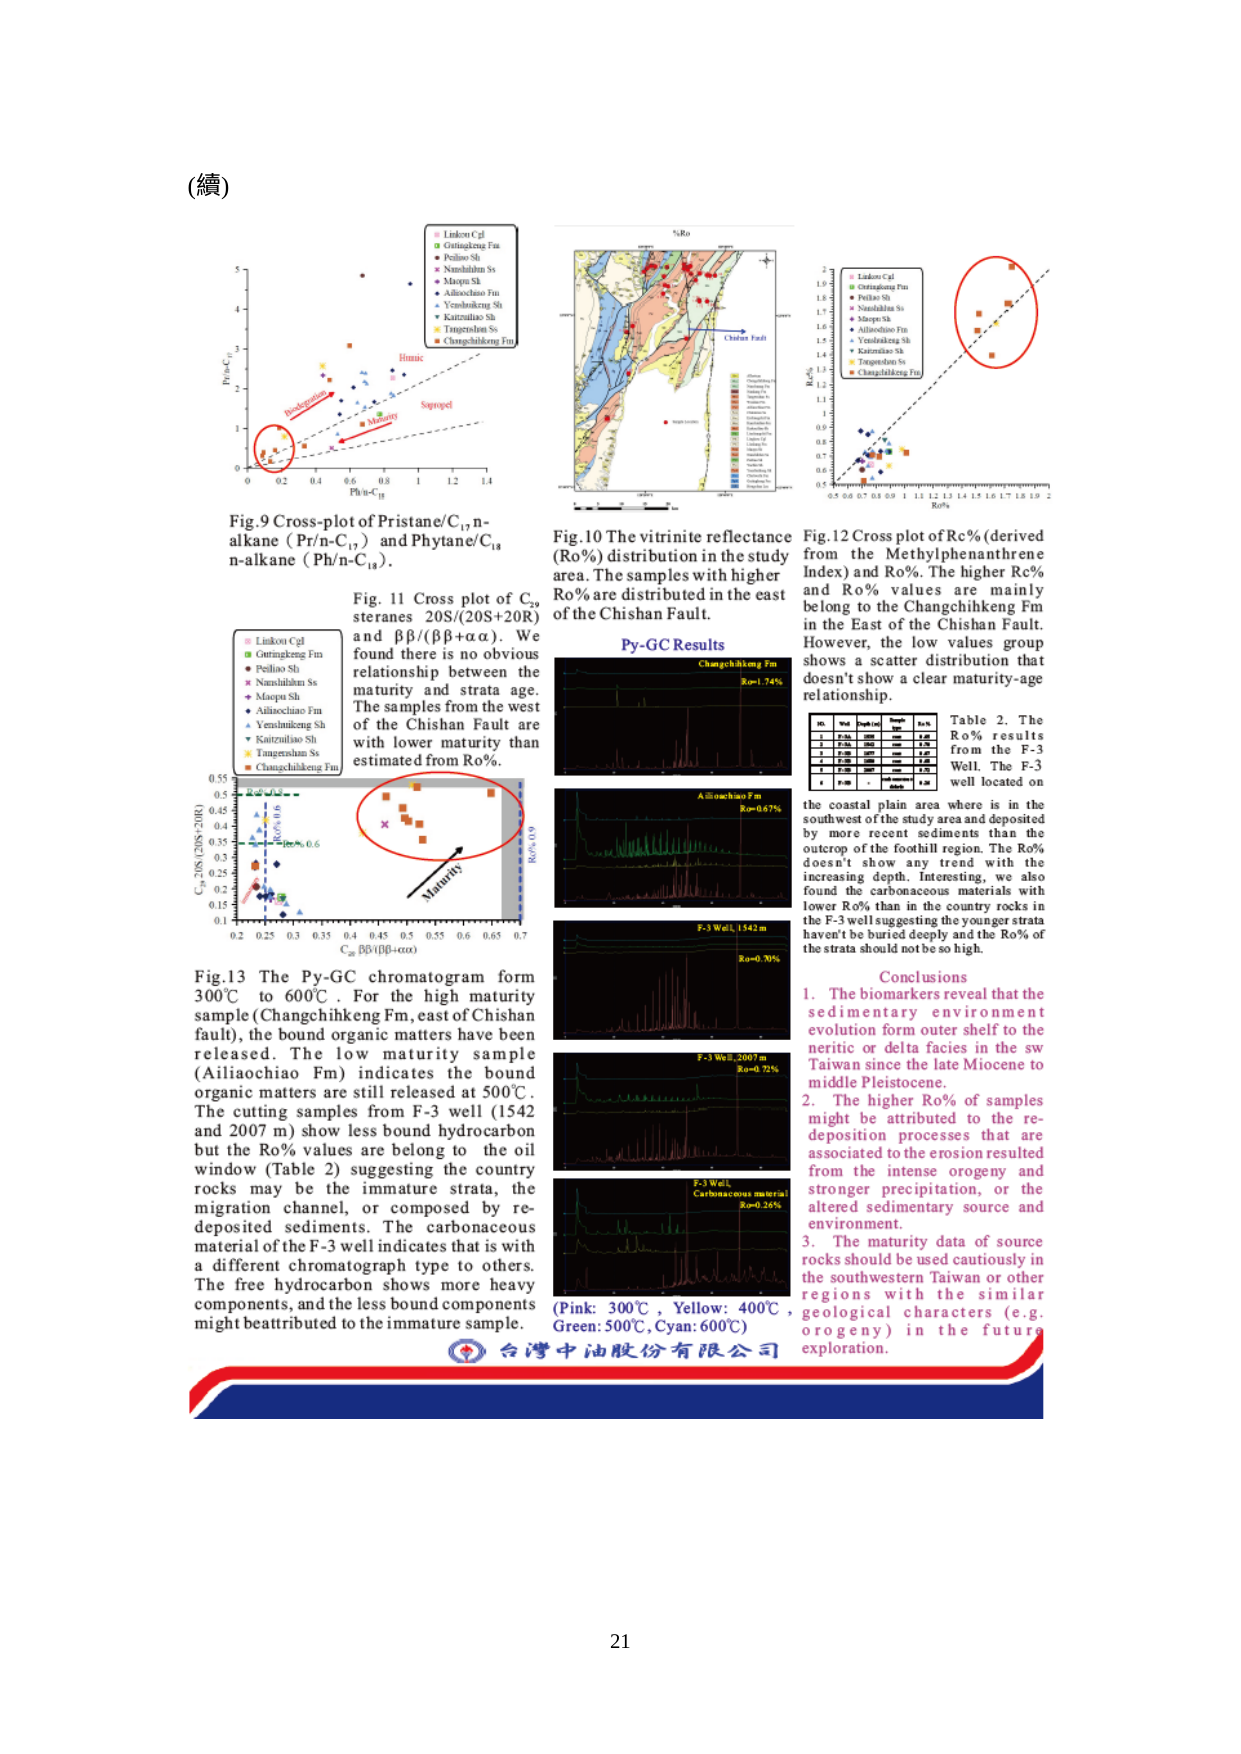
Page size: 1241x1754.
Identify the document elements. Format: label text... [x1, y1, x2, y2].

text (續) [187, 164, 1053, 202]
